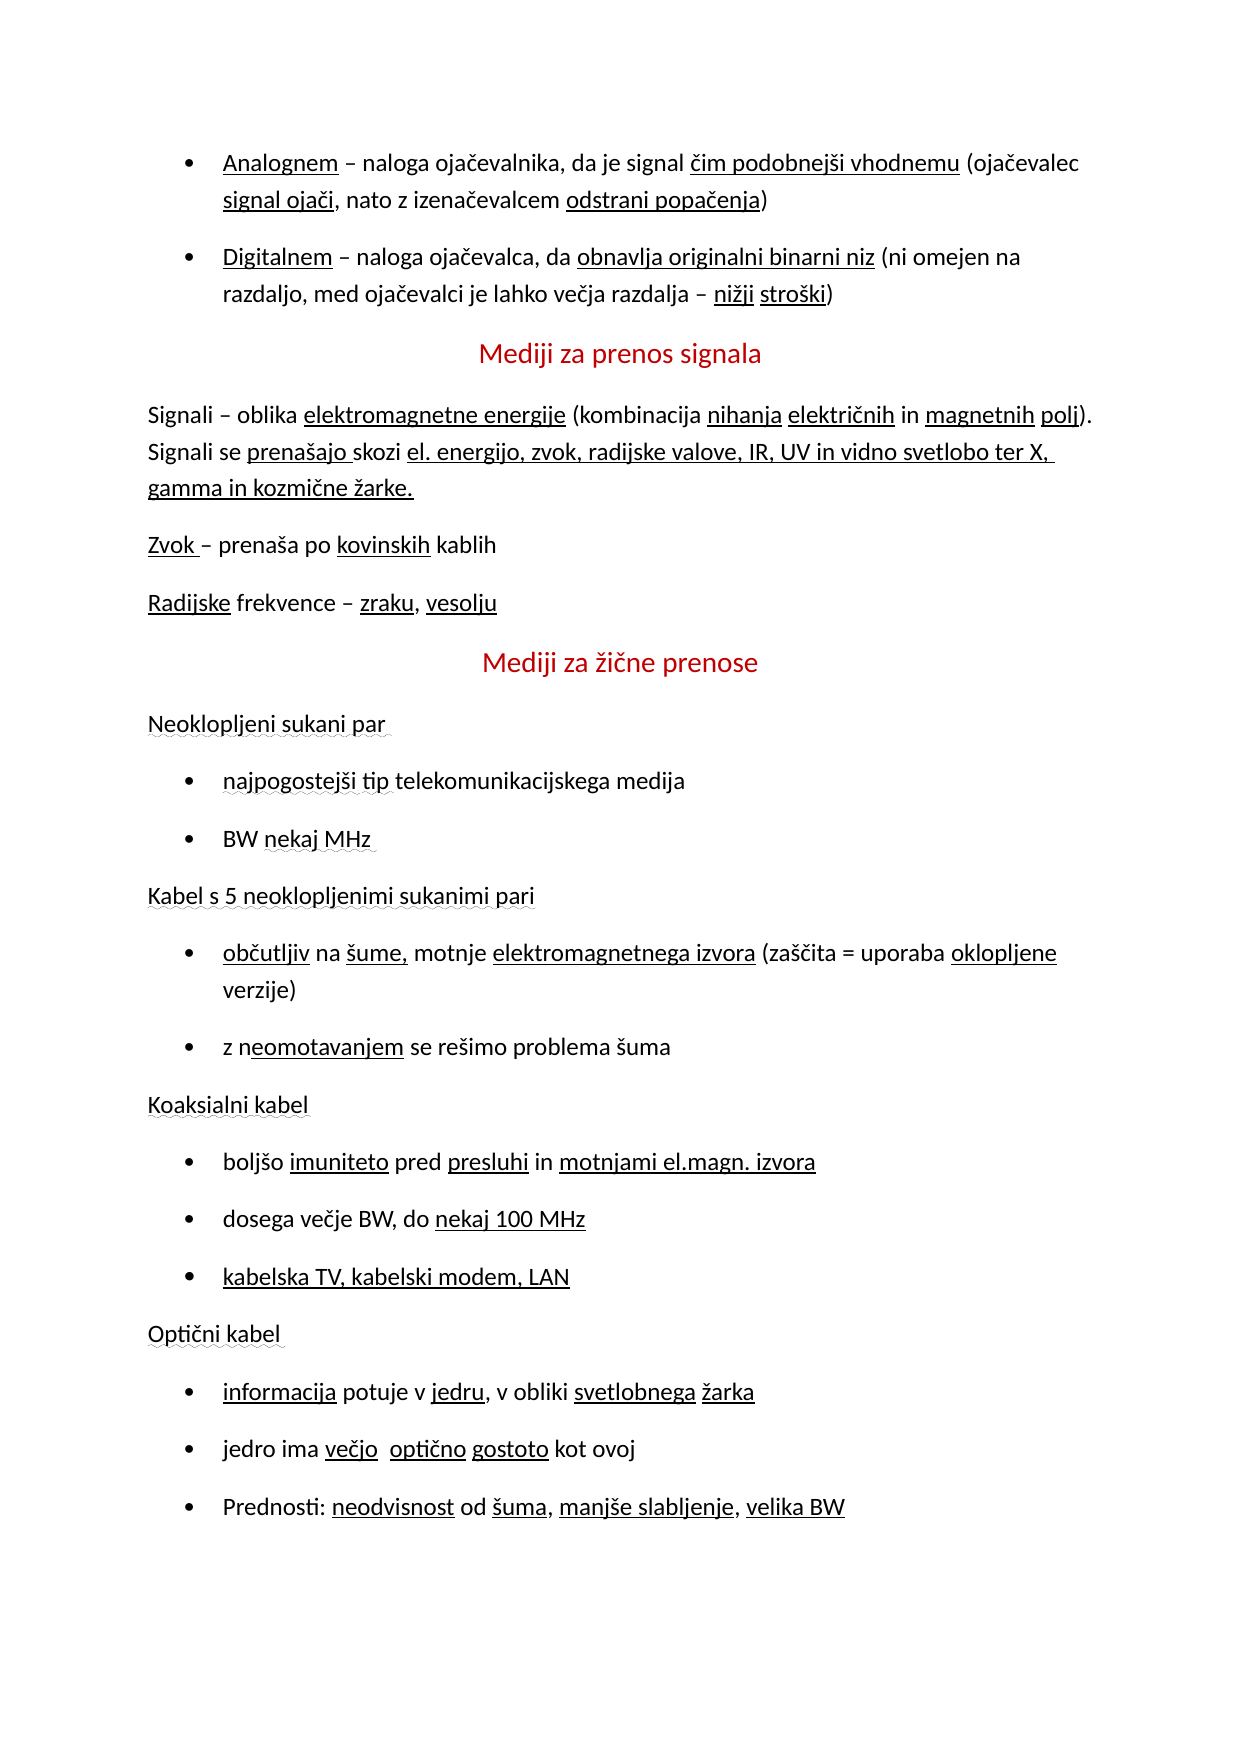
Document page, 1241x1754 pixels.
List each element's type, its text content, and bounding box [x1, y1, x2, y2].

text Zvok – prenaša po kovinskih kablih [148, 529, 1093, 560]
list jedro ima večjo optično gostoto kot ovoj [185, 1433, 1093, 1464]
list Prednosti: neodvisnost od šuma, manjše slabljenje, velika BW [185, 1491, 1093, 1521]
text Kabel s 5 neoklopljenimi sukanimi pari [148, 880, 1093, 911]
list občutljiv na šume, motnje elektromagnetnega izvora (zaščita = uporaba oklopljene verzije) [185, 937, 1093, 1004]
list Digitalnem – naloga ojačevalca, da obnavlja originalni binarni niz (ni omejen na razdaljo, med ojačevalci je lahko večja razdalja – nižji stroški) [185, 242, 1093, 309]
list dosega večje BW, do nekaj 100 MHz [185, 1204, 1093, 1234]
list z neomotavanjem se rešimo problema šuma [185, 1031, 1093, 1062]
text Neoklopljeni sukani par [148, 708, 1093, 738]
list boljšo imuniteto pred presluhi in motnjami el.magn. izvora [185, 1146, 1093, 1177]
list BW nekaj MHz [185, 823, 1093, 853]
list informacija potuje v jedru, v obliki svetlobnega žarka [185, 1376, 1093, 1406]
text Mediji za žične prenose [148, 644, 1093, 680]
text Koaksialni kabel [148, 1089, 1093, 1119]
list kabelska TV, kabelski modem, LAN [185, 1261, 1093, 1292]
list Analognem – naloga ojačevalnika, da je signal čim podobnejši vhodnemu (ojačevalec signal ojači, nato z izenačevalcem odstrani popačenja) [185, 148, 1093, 215]
text Optični kabel [148, 1318, 1093, 1349]
text Mediji za prenos signala [148, 336, 1093, 371]
list najpogostejši tip telekomunikacijskega medija [185, 765, 1093, 796]
text Signali – oblika elektromagnetne energije (kombinacija nihanja električnih in magnetnih polj). Signali se prenašajo skozi el. energijo, zvok, radijske valove, IR, UV in vidno svetlobo ter X, gamma in kozmične žarke. [148, 399, 1093, 503]
text Radijske frekvence – zraku, vesolju [148, 587, 1093, 617]
